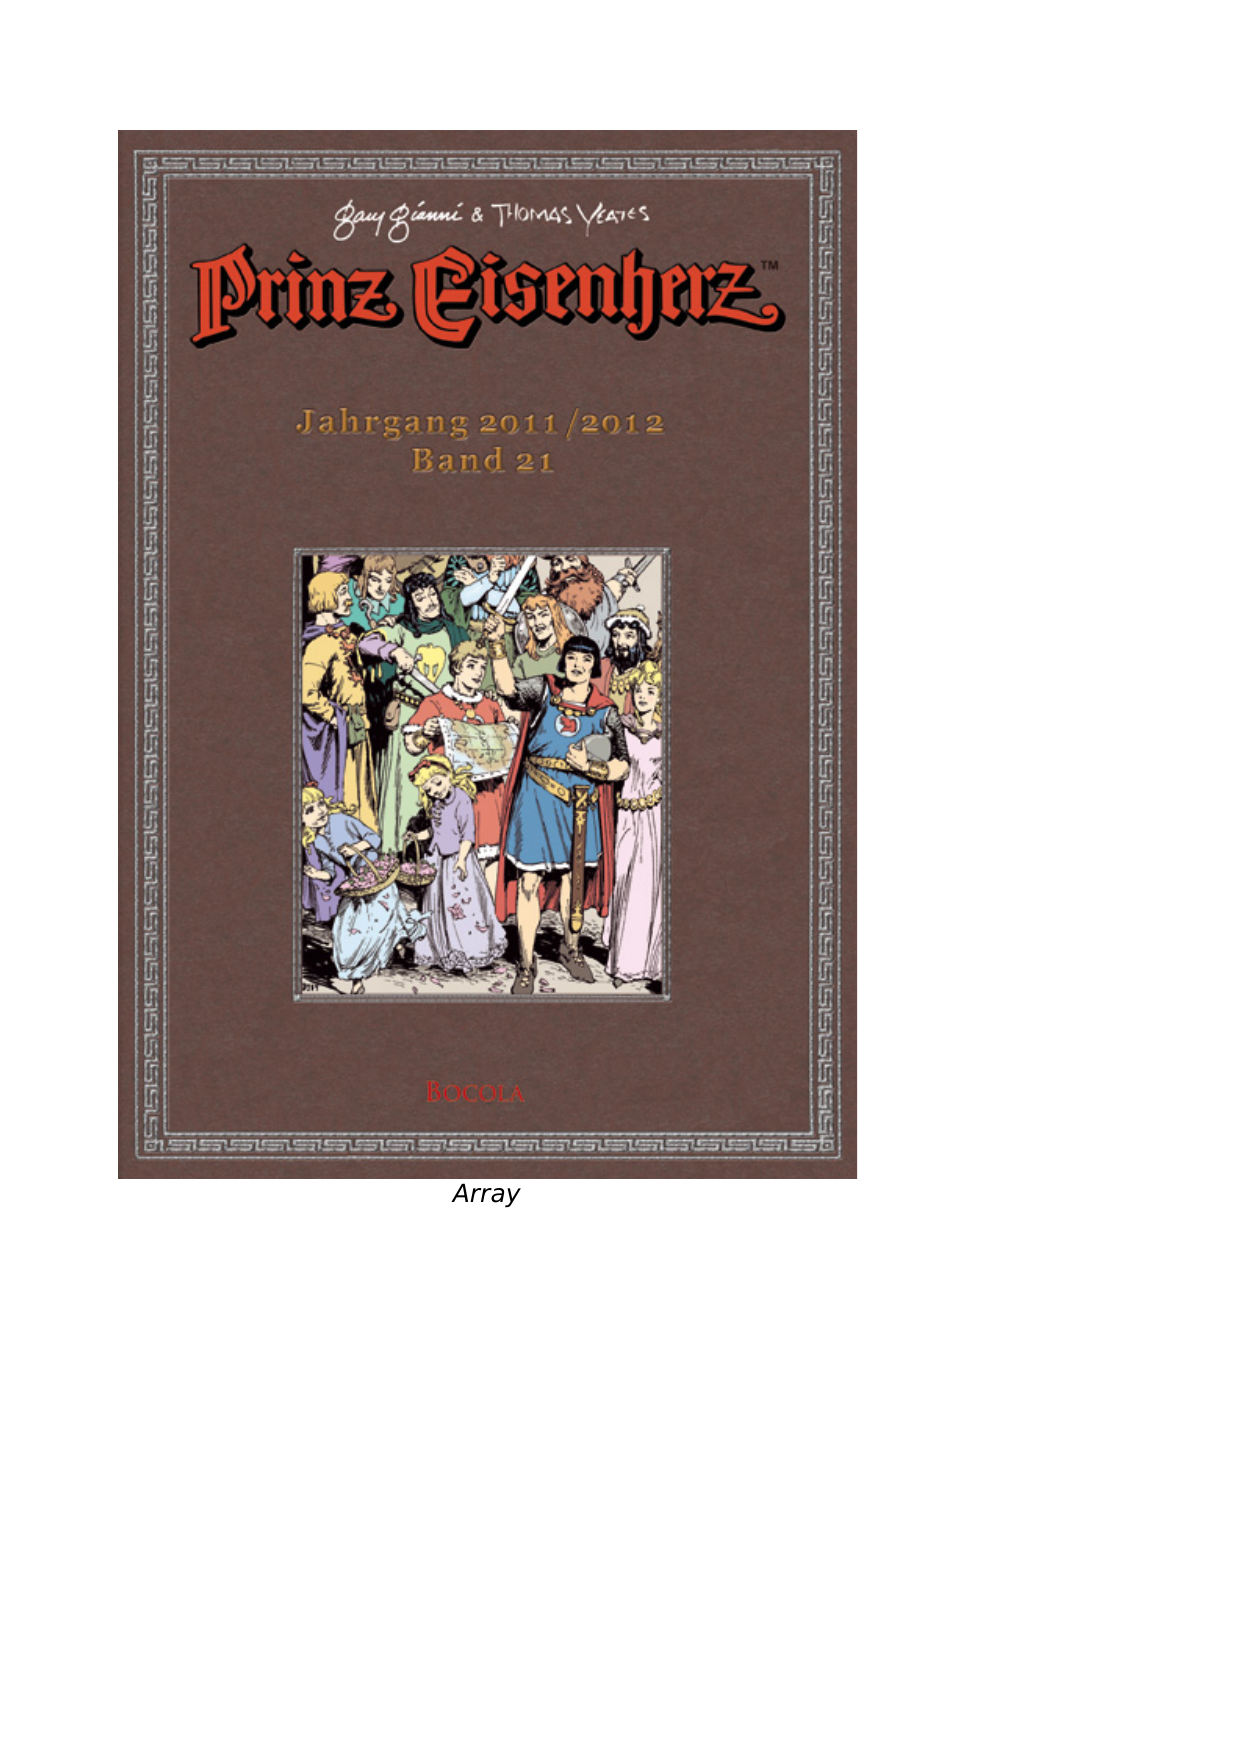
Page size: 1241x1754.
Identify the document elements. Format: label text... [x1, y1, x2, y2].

text [118, 118, 1122, 1208]
picture [118, 130, 858, 1179]
text Array [118, 1179, 857, 1208]
